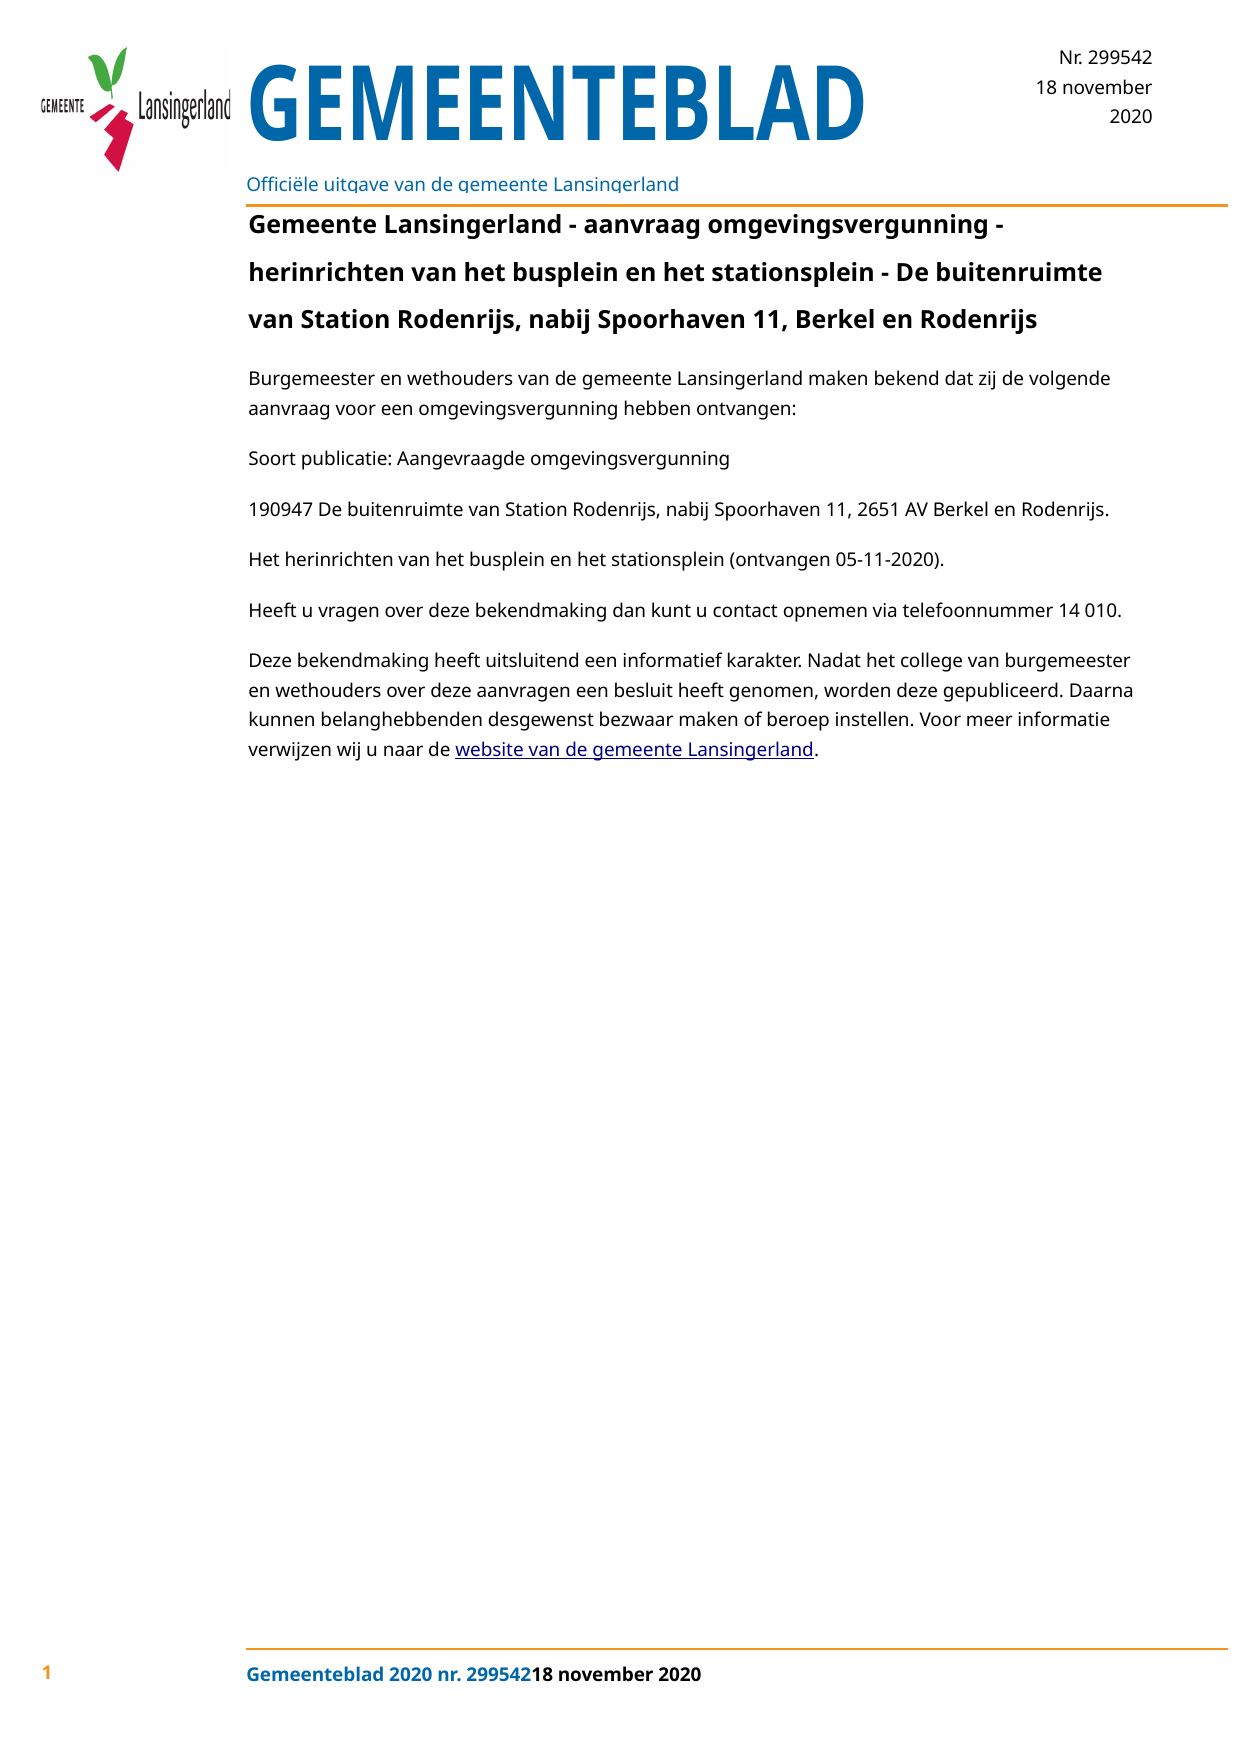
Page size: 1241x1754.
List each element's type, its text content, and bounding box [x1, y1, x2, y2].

text Het herinrichten van het busplein en het stationsplein (ontvangen 05-11-2020). [248, 546, 1152, 572]
text 190947 De buitenruimte van Station Rodenrijs, nabij Spoorhaven 11, 2651 AV Berkel en Rodenrijs. [248, 496, 1152, 522]
picture [41, 47, 231, 172]
text Gemeente Lansingerland - aanvraag omgevingsvergunning - herinrichten van het busplein en het stationsplein - De buitenruimte van Station Rodenrijs, nabij Spoorhaven 11, Berkel en Rodenrijs [248, 207, 1152, 336]
text Soort publicatie: Aangevraagde omgevingsvergunning [248, 446, 1152, 471]
text Burgemeester en wethouders van de gemeente Lansingerland maken bekend dat zij de volgende aanvraag voor een omgevingsvergunning hebben ontvangen: [248, 366, 1152, 421]
text Deze bekendmaking heeft uitsluitend een informatief karakter. Nadat het college van burgemeester en wethouders over deze aanvragen een besluit heeft genomen, worden deze gepubliceerd. Daarna kunnen belanghebbenden desgewenst bezwaar maken of beroep instellen. Voor meer informatie verwijzen wij u naar de website van de gemeente Lansingerland. [248, 647, 1152, 762]
text Heeft u vragen over deze bekendmaking dan kunt u contact opnemen via telefoonnummer 14 010. [248, 597, 1152, 622]
